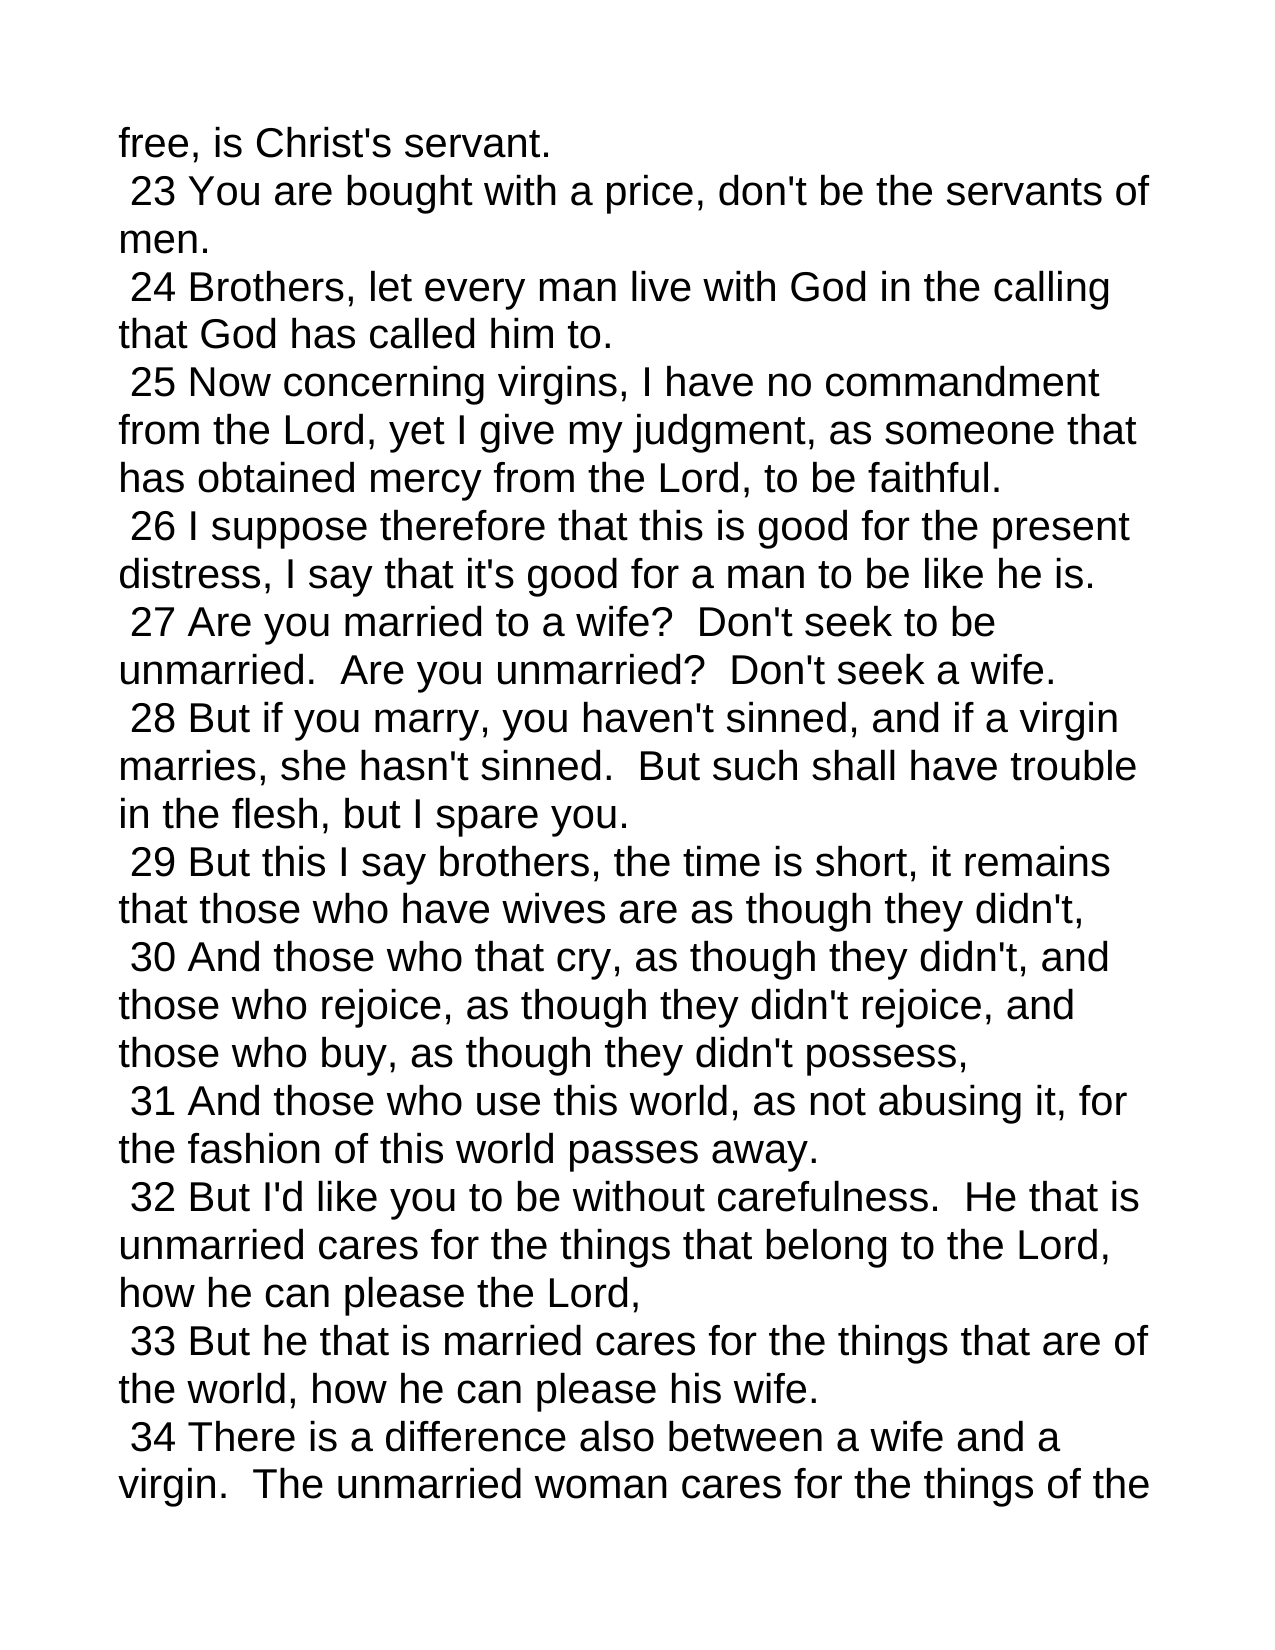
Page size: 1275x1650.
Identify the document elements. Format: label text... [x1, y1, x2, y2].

text 30 And those who that cry, as though they didn't, and those who rejoice, as though they didn't rejoice, and those who buy, as though they didn't possess, [118, 933, 1157, 1076]
text 25 Now concerning virgins, I have no commandment from the Lord, yet I give my judgment, as someone that has obtained mercy from the Lord, to be faithful. [118, 358, 1157, 501]
text 28 But if you marry, you haven't sinned, and if a virgin marries, she hasn't sinned. But such shall have trouble in the flesh, but I spare you. [118, 693, 1157, 837]
text 24 Brothers, let every man live with God in the calling that God has called him to. [118, 262, 1157, 358]
text 32 But I'd like you to be without carefulness. He that is unmarried cares for the things that belong to the Lord, how he can please the Lord, [118, 1172, 1157, 1316]
text 26 I suppose therefore that this is good for the present distress, I say that it's good for a man to be like he is. [118, 501, 1157, 597]
text 23 You are bought with a price, don't be the servants of men. [118, 166, 1157, 262]
text 29 But this I say brothers, the time is short, it remains that those who have wives are as though they didn't, [118, 837, 1157, 933]
text 33 But he that is married cares for the things that are of the world, how he can please his wife. [118, 1316, 1157, 1412]
text free, is Christ's servant. [118, 118, 1157, 166]
text 27 Are you married to a wife? Don't seek to be unmarried. Are you unmarried? Don't seek a wife. [118, 597, 1157, 693]
text 31 And those who use this world, as not abusing it, for the fashion of this world passes away. [118, 1076, 1157, 1172]
text 34 There is a difference also between a wife and a virgin. The unmarried woman cares for the things of the [118, 1412, 1157, 1508]
